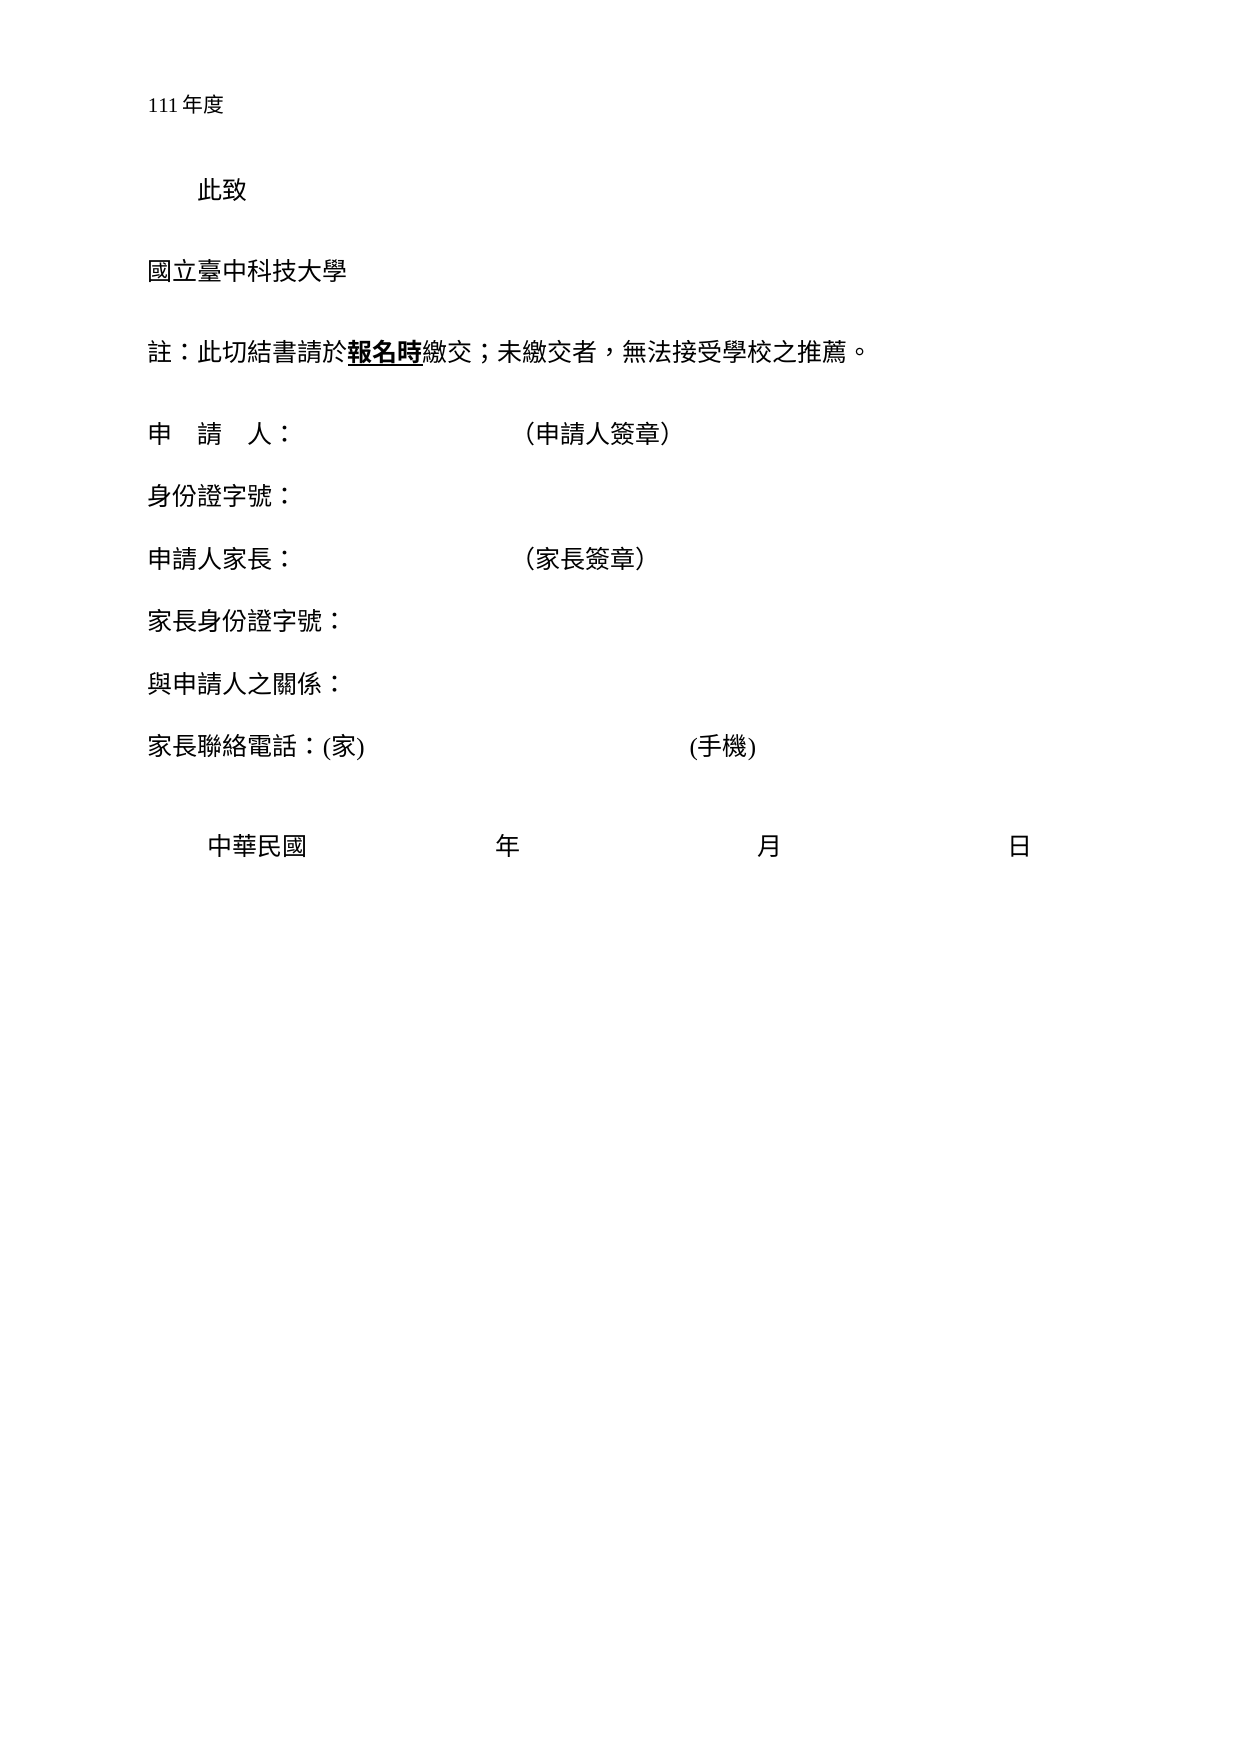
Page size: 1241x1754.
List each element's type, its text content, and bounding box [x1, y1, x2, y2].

text 申請人家長： （家長簽章） [148, 516, 1092, 578]
text 家長聯絡電話：(家) (手機) [148, 703, 1092, 766]
text 註：此切結書請於報名時繳交；未繳交者，無法接受學校之推薦。 [148, 309, 1092, 372]
text 國立臺中科技大學 [148, 228, 1092, 291]
text 此致 [148, 147, 1092, 209]
text 中華民國 年 月 日 [148, 803, 1092, 866]
text 家長身份證字號： [148, 578, 1092, 641]
text 與申請人之關係： [148, 641, 1092, 703]
text 身份證字號： [148, 453, 1092, 516]
text 申 請 人： （申請人簽章） [148, 391, 1092, 453]
